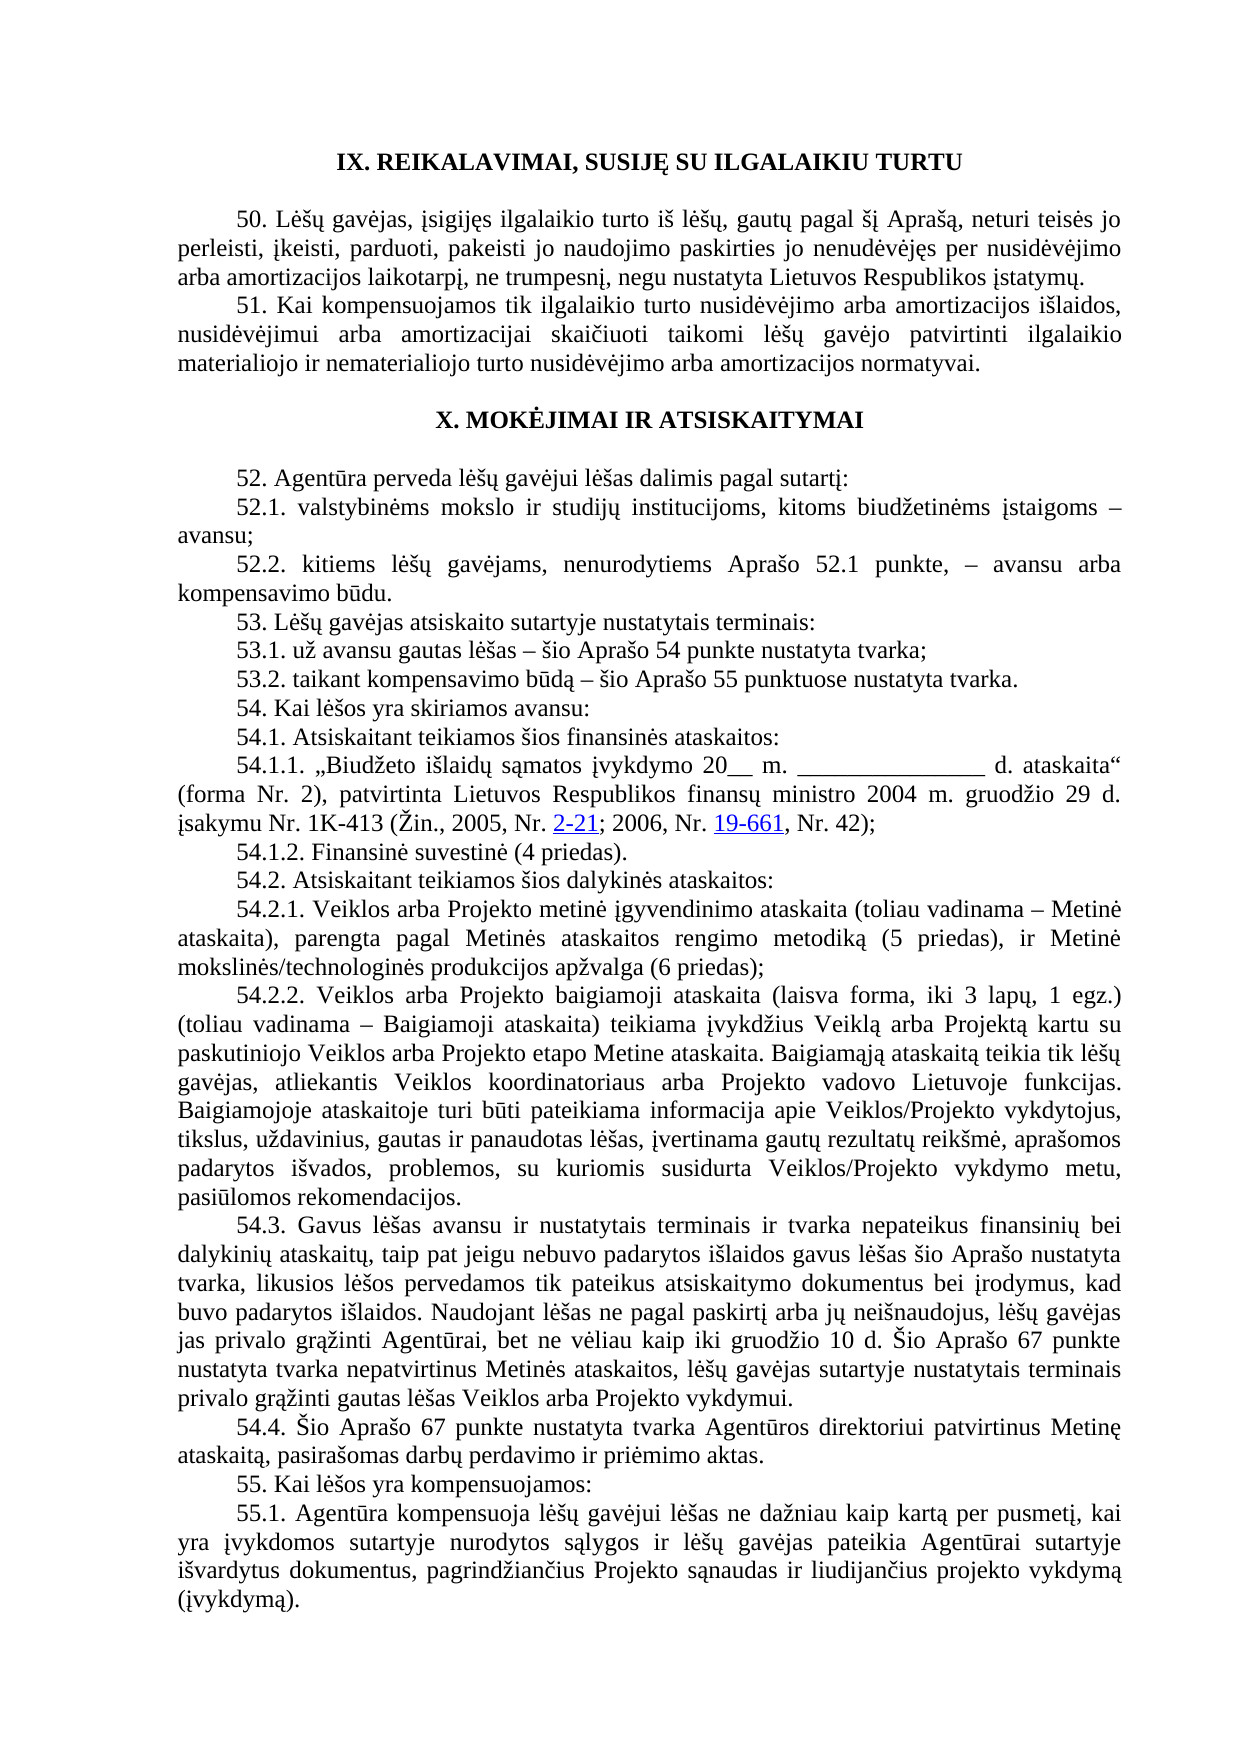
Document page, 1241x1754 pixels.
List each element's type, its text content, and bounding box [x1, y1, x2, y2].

text 54.1.1. „Biudžeto išlaidų sąmatos įvykdymo 20__ m. _______________ d. ataskaita“ (forma Nr. 2), patvirtinta Lietuvos Respublikos finansų ministro 2004 m. gruodžio 29 d. įsakymu Nr. 1K-413 (Žin., 2005, Nr. 2-21; 2006, Nr. 19-661, Nr. 42); [177, 751, 1122, 837]
text 53. Lėšų gavėjas atsiskaito sutartyje nustatytais terminais: [177, 607, 1122, 636]
text 54.4. Šio Aprašo 67 punkte nustatyta tvarka Agentūros direktoriui patvirtinus Metinę ataskaitą, pasirašomas darbų perdavimo ir priėmimo aktas. [177, 1412, 1122, 1469]
text 54.2.2. Veiklos arba Projekto baigiamoji ataskaita (laisva forma, iki 3 lapų, 1 egz.) (toliau vadinama – Baigiamoji ataskaita) teikiama įvykdžius Veiklą arba Projektą kartu su paskutiniojo Veiklos arba Projekto etapo Metine ataskaita. Baigiamąją ataskaitą teikia tik lėšų gavėjas, atliekantis Veiklos koordinatoriaus arba Projekto vadovo Lietuvoje funkcijas. Baigiamojoje ataskaitoje turi būti pateikiama informacija apie Veiklos/Projekto vykdytojus, tikslus, uždavinius, gautas ir panaudotas lėšas, įvertinama gautų rezultatų reikšmė, aprašomos padarytos išvados, problemos, su kuriomis susidurta Veiklos/Projekto vykdymo metu, pasiūlomos rekomendacijos. [177, 981, 1122, 1211]
text X. MOKĖJIMAI IR ATSISKAITYMAI [177, 406, 1122, 434]
text 55.1. Agentūra kompensuoja lėšų gavėjui lėšas ne dažniau kaip kartą per pusmetį, kai yra įvykdomos sutartyje nurodytos sąlygos ir lėšų gavėjas pateikia Agentūrai sutartyje išvardytus dokumentus, pagrindžiančius Projekto sąnaudas ir liudijančius projekto vykdymą (įvykdymą). [177, 1498, 1122, 1613]
text 53.1. už avansu gautas lėšas – šio Aprašo 54 punkte nustatyta tvarka; [177, 636, 1122, 664]
text IX. REIKALAVIMAI, SUSIJĘ SU ILGALAIKIU TURTU [177, 147, 1122, 176]
text 50. Lėšų gavėjas, įsigijęs ilgalaikio turto iš lėšų, gautų pagal šį Aprašą, neturi teisės jo perleisti, įkeisti, parduoti, pakeisti jo naudojimo paskirties jo nenudėvėjęs per nusidėvėjimo arba amortizacijos laikotarpį, ne trumpesnį, negu nustatyta Lietuvos Respublikos įstatymų. [177, 204, 1122, 291]
text 54.1.2. Finansinė suvestinė (4 priedas). [177, 837, 1122, 866]
text 53.2. taikant kompensavimo būdą – šio Aprašo 55 punktuose nustatyta tvarka. [177, 664, 1122, 693]
text 54.2. Atsiskaitant teikiamos šios dalykinės ataskaitos: [177, 866, 1122, 894]
text 51. Kai kompensuojamos tik ilgalaikio turto nusidėvėjimo arba amortizacijos išlaidos, nusidėvėjimui arba amortizacijai skaičiuoti taikomi lėšų gavėjo patvirtinti ilgalaikio materialiojo ir nematerialiojo turto nusidėvėjimo arba amortizacijos normatyvai. [177, 291, 1122, 377]
text 54.3. Gavus lėšas avansu ir nustatytais terminais ir tvarka nepateikus finansinių bei dalykinių ataskaitų, taip pat jeigu nebuvo padarytos išlaidos gavus lėšas šio Aprašo nustatyta tvarka, likusios lėšos pervedamos tik pateikus atsiskaitymo dokumentus bei įrodymus, kad buvo padarytos išlaidos. Naudojant lėšas ne pagal paskirtį arba jų neišnaudojus, lėšų gavėjas jas privalo grąžinti Agentūrai, bet ne vėliau kaip iki gruodžio 10 d. Šio Aprašo 67 punkte nustatyta tvarka nepatvirtinus Metinės ataskaitos, lėšų gavėjas sutartyje nustatytais terminais privalo grąžinti gautas lėšas Veiklos arba Projekto vykdymui. [177, 1211, 1122, 1412]
text 52.2. kitiems lėšų gavėjams, nenurodytiems Aprašo 52.1 punkte, – avansu arba kompensavimo būdu. [177, 549, 1122, 607]
text 54.2.1. Veiklos arba Projekto metinė įgyvendinimo ataskaita (toliau vadinama – Metinė ataskaita), parengta pagal Metinės ataskaitos rengimo metodiką (5 priedas), ir Metinė mokslinės/technologinės produkcijos apžvalga (6 priedas); [177, 894, 1122, 981]
text 54.1. Atsiskaitant teikiamos šios finansinės ataskaitos: [177, 722, 1122, 751]
text 55. Kai lėšos yra kompensuojamos: [177, 1469, 1122, 1498]
text 52. Agentūra perveda lėšų gavėjui lėšas dalimis pagal sutartį: [177, 463, 1122, 492]
text 52.1. valstybinėms mokslo ir studijų institucijoms, kitoms biudžetinėms įstaigoms – avansu; [177, 492, 1122, 549]
text 54. Kai lėšos yra skiriamos avansu: [177, 693, 1122, 722]
